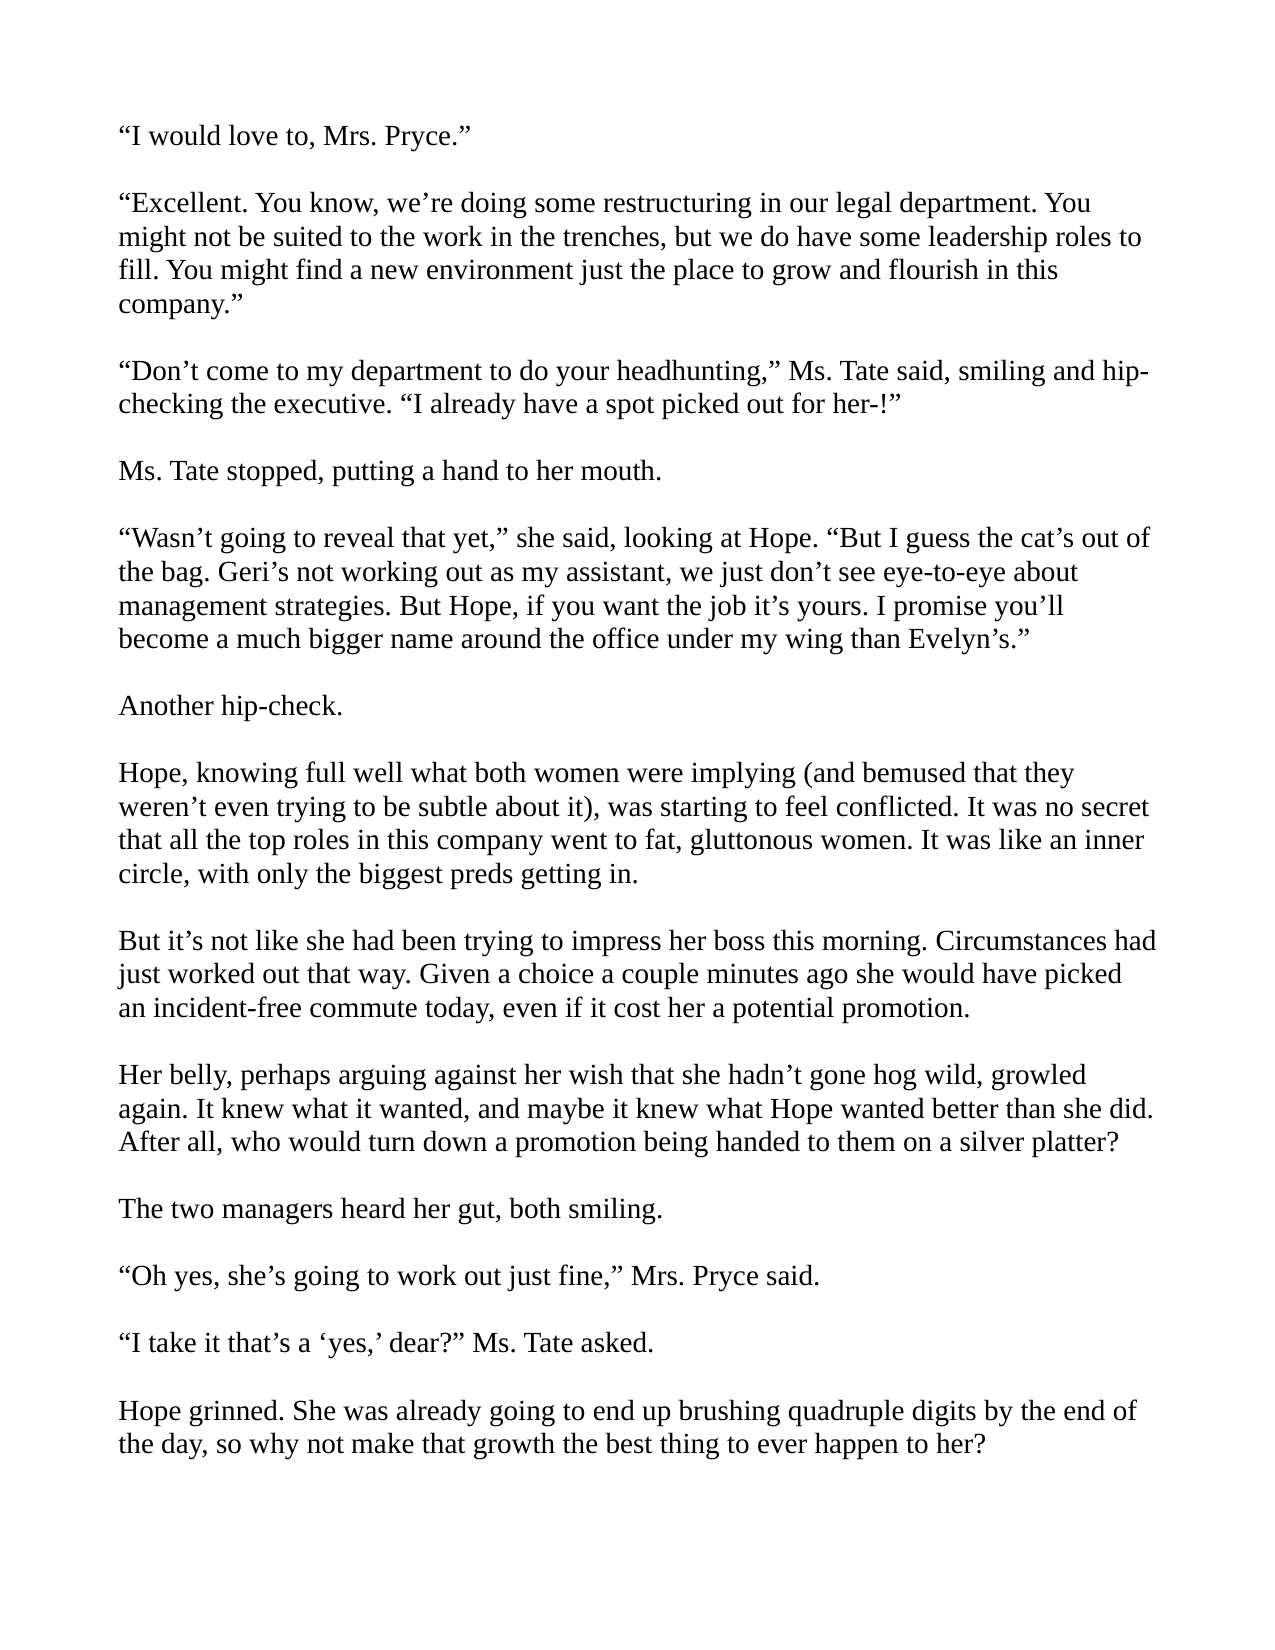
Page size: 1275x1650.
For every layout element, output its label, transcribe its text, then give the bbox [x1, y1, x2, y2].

text “Wasn’t going to reveal that yet,” she said, looking at Hope. “But I guess the cat’s out of the bag. Geri’s not working out as my assistant, we just don’t see eye-to-eye about management strategies. But Hope, if you want the job it’s yours. I promise you’ll become a much bigger name around the office under my wing than Evelyn’s.” [118, 521, 1157, 655]
text “Oh yes, she’s going to work out just fine,” Mrs. Pryce said. [118, 1258, 1157, 1292]
text Ms. Tate stopped, putting a hand to her mouth. [118, 453, 1157, 487]
text Hope, knowing full well what both women were implying (and bemused that they weren’t even trying to be subtle about it), was starting to feel conflicted. It was no secret that all the top roles in this company went to fat, gluttonous women. It was like an inner circle, with only the biggest preds getting in. [118, 755, 1157, 889]
text “Don’t come to my department to do your headhunting,” Ms. Tate said, smiling and hip-checking the executive. “I already have a spot picked out for her-!” [118, 353, 1157, 420]
text Her belly, perhaps arguing against her wish that she hadn’t gone hog wild, growled again. It knew what it wanted, and maybe it knew what Hope wanted better than she did. After all, who would turn down a promotion being handed to them on a silver platter? [118, 1057, 1157, 1158]
text “I take it that’s a ‘yes,’ dear?” Ms. Tate asked. [118, 1326, 1157, 1359]
text But it’s not like she had been trying to impress her boss this morning. Circumstances had just worked out that way. Given a choice a couple minutes ago she would have picked an incident-free commute today, even if it cost her a potential promotion. [118, 923, 1157, 1024]
text Another hip-check. [118, 688, 1157, 722]
text “Excellent. You know, we’re doing some restructuring in our legal department. You might not be suited to the work in the trenches, but we do have some leadership roles to fill. You might find a new environment just the place to grow and flourish in this company.” [118, 185, 1157, 319]
text Hope grinned. She was already going to end up brushing quadruple digits by the end of the day, so why not make that growth the best thing to ever happen to her? [118, 1393, 1157, 1460]
text The two managers heard her gut, both smiling. [118, 1191, 1157, 1225]
text “I would love to, Mrs. Pryce.” [118, 118, 1157, 152]
